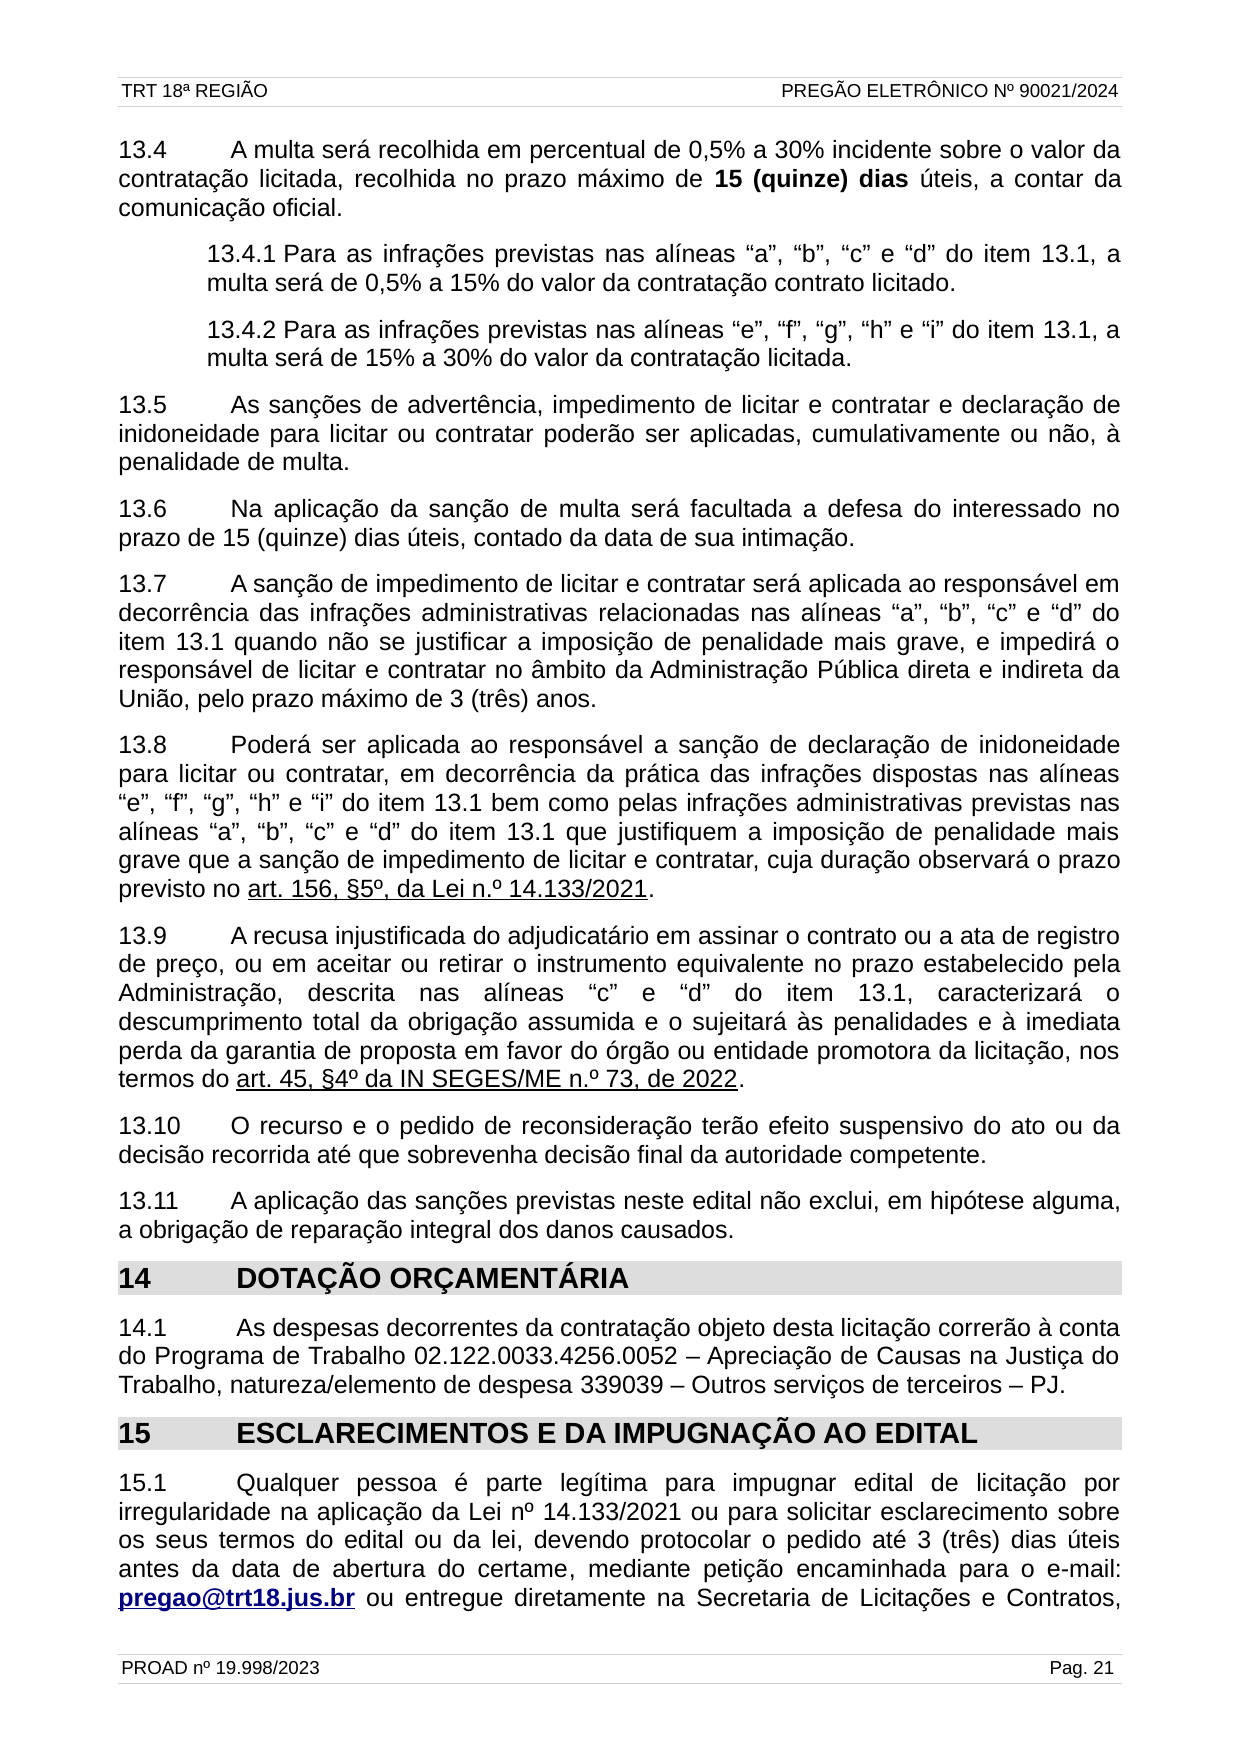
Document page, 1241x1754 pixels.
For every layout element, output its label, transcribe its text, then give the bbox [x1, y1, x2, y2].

text 13.4.1 Para as infrações previstas nas alíneas “a”, “b”, “c” e “d” do item 13.1, a multa será de 0,5% a 15% do valor da contratação contrato licitado. [207, 239, 1122, 297]
text 13.11 A aplicação das sanções previstas neste edital não exclui, em hipótese alguma, a obrigação de reparação integral dos danos causados. [118, 1186, 1122, 1244]
text 15 ESCLARECIMENTOS E DA IMPUGNAÇÃO AO EDITAL [118, 1417, 1122, 1450]
text 13.7 A sanção de impedimento de licitar e contratar será aplicada ao responsável em decorrência das infrações administrativas relacionadas nas alíneas “a”, “b”, “c” e “d” do item 13.1 quando não se justificar a imposição de penalidade mais grave, e impedirá o responsável de licitar e contratar no âmbito da Administração Pública direta e indireta da União, pelo prazo máximo de 3 (três) anos. [118, 569, 1122, 713]
text 13.5 As sanções de advertência, impedimento de licitar e contratar e declaração de inidoneidade para licitar ou contratar poderão ser aplicadas, cumulativamente ou não, à penalidade de multa. [118, 390, 1122, 476]
text 13.4 A multa será recolhida em percentual de 0,5% a 30% incidente sobre o valor da contratação licitada, recolhida no prazo máximo de 15 (quinze) dias úteis, a contar da comunicação oficial. [118, 136, 1122, 222]
text 13.8 Poderá ser aplicada ao responsável a sanção de declaração de inidoneidade para licitar ou contratar, em decorrência da prática das infrações dispostas nas alíneas “e”, “f”, “g”, “h” e “i” do item 13.1 bem como pelas infrações administrativas previstas nas alíneas “a”, “b”, “c” e “d” do item 13.1 que justifiquem a imposição de penalidade mais grave que a sanção de impedimento de licitar e contratar, cuja duração observará o prazo previsto no art. 156, §5º, da Lei n.º 14.133/2021. [118, 731, 1122, 903]
text 14 DOTAÇÃO ORÇAMENTÁRIA [118, 1261, 1122, 1295]
text 13.6 Na aplicação da sanção de multa será facultada a defesa do interessado no prazo de 15 (quinze) dias úteis, contado da data de sua intimação. [118, 494, 1122, 551]
text 13.9 A recusa injustificada do adjudicatário em assinar o contrato ou a ata de registro de preço, ou em aceitar ou retirar o instrumento equivalente no prazo estabelecido pela Administração, descrita nas alíneas “c” e “d” do item 13.1, caracterizará o descumprimento total da obrigação assumida e o sujeitará às penalidades e à imediata perda da garantia de proposta em favor do órgão ou entidade promotora da licitação, nos termos do art. 45, §4º da IN SEGES/ME n.º 73, de 2022. [118, 921, 1122, 1093]
text 15.1 Qualquer pessoa é parte legítima para impugnar edital de licitação por irregularidade na aplicação da Lei nº 14.133/2021 ou para solicitar esclarecimento sobre os seus termos do edital ou da lei, devendo protocolar o pedido até 3 (três) dias úteis antes da data de abertura do certame, mediante petição encaminhada para o e-mail: pregao@trt18.jus.br ou entregue diretamente na Secretaria de Licitações e Contratos, [118, 1468, 1122, 1612]
text 13.4.2 Para as infrações previstas nas alíneas “e”, “f”, “g”, “h” e “i” do item 13.1, a multa será de 15% a 30% do valor da contratação licitada. [207, 315, 1122, 372]
text 13.10 O recurso e o pedido de reconsideração terão efeito suspensivo do ato ou da decisão recorrida até que sobrevenha decisão final da autoridade competente. [118, 1111, 1122, 1168]
text 14.1 As despesas decorrentes da contratação objeto desta licitação correrão à conta do Programa de Trabalho 02.122.0033.4256.0052 – Apreciação de Causas na Justiça do Trabalho, natureza/elemento de despesa 339039 – Outros serviços de terceiros – PJ. [118, 1313, 1122, 1399]
